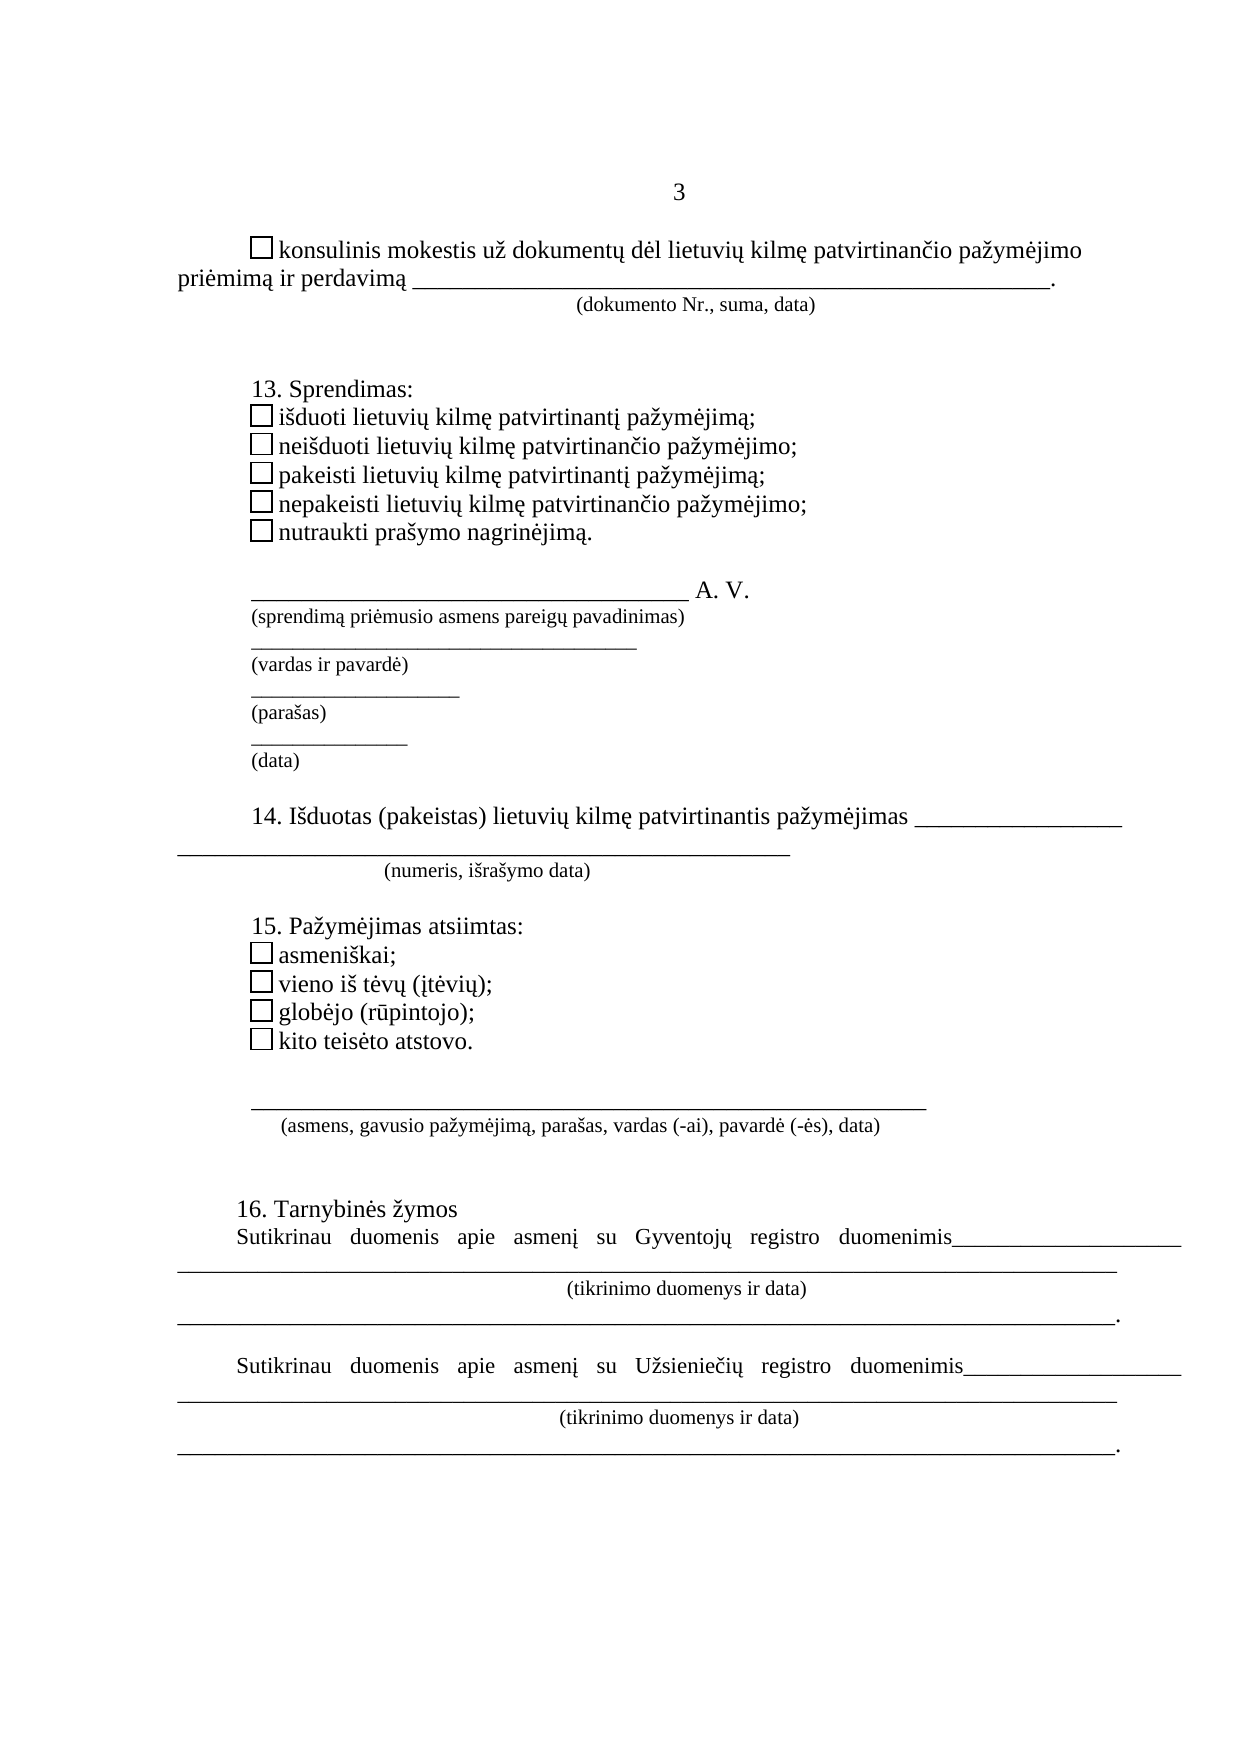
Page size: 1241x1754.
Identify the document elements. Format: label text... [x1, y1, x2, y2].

text (vardas ir pavardė) [177, 652, 1181, 676]
text ____________________ [177, 676, 1181, 700]
text priėmimą ir perdavimą ___________________________________________________. [177, 263, 1181, 292]
text nutraukti prašymo nagrinėjimą. [177, 517, 1181, 546]
text (asmens, gavusio pažymėjimą, parašas, vardas (-ai), pavardė (-ės), data) [177, 1112, 1181, 1137]
text (numeris, išrašymo data) [177, 858, 1181, 882]
text asmeniškai; [177, 940, 1181, 969]
text nepakeisti lietuvių kilmę patvirtinančio pažymėjimo; [177, 489, 1181, 517]
text ______________________________________________________ [177, 1084, 1181, 1112]
text (sprendimą priėmusio asmens pareigų pavadinimas) [177, 604, 1181, 628]
text _____________________________________ [177, 628, 1181, 652]
text ___________________________________________________________________________. [177, 1429, 1181, 1458]
text Sutikrinau duomenis apie asmenį su Užsieniečių registro duomenimis___________________ __________________________________________________________________________________ [177, 1352, 1181, 1405]
text (tikrinimo duomenys ir data) [177, 1405, 1181, 1429]
text kito teisėto atstovo. [177, 1026, 1181, 1055]
text vieno iš tėvų (įtėvių); [177, 969, 1181, 997]
text Sutikrinau duomenis apie asmenį su Gyventojų registro duomenimis____________________ __________________________________________________________________________________ [177, 1223, 1181, 1276]
text ___________________________________________________________________________. [177, 1299, 1181, 1328]
text (parašas) [177, 700, 1181, 724]
text neišduoti lietuvių kilmę patvirtinančio pažymėjimo; [177, 431, 1181, 460]
text globėjo (rūpintojo); [177, 997, 1181, 1026]
text _________________________________________________ [177, 830, 1181, 858]
text ___________________________________ A. V. [177, 575, 1181, 604]
text pakeisti lietuvių kilmę patvirtinantį pažymėjimą; [177, 460, 1181, 489]
text konsulinis mokestis už dokumentų dėl lietuvių kilmę patvirtinančio pažymėjimo [177, 235, 1181, 263]
text išduoti lietuvių kilmę patvirtinantį pažymėjimą; [177, 402, 1181, 431]
text 13. Sprendimas: [177, 374, 1181, 402]
text _______________ [177, 724, 1181, 748]
text (data) [177, 748, 1181, 772]
text (dokumento Nr., suma, data) [177, 292, 1181, 316]
text 14. Išduotas (pakeistas) lietuvių kilmę patvirtinantis pažymėjimas [177, 801, 1181, 830]
text 16. Tarnybinės žymos [177, 1194, 1181, 1223]
text 15. Pažymėjimas atsiimtas: [177, 911, 1181, 940]
text (tikrinimo duomenys ir data) [177, 1276, 1181, 1299]
